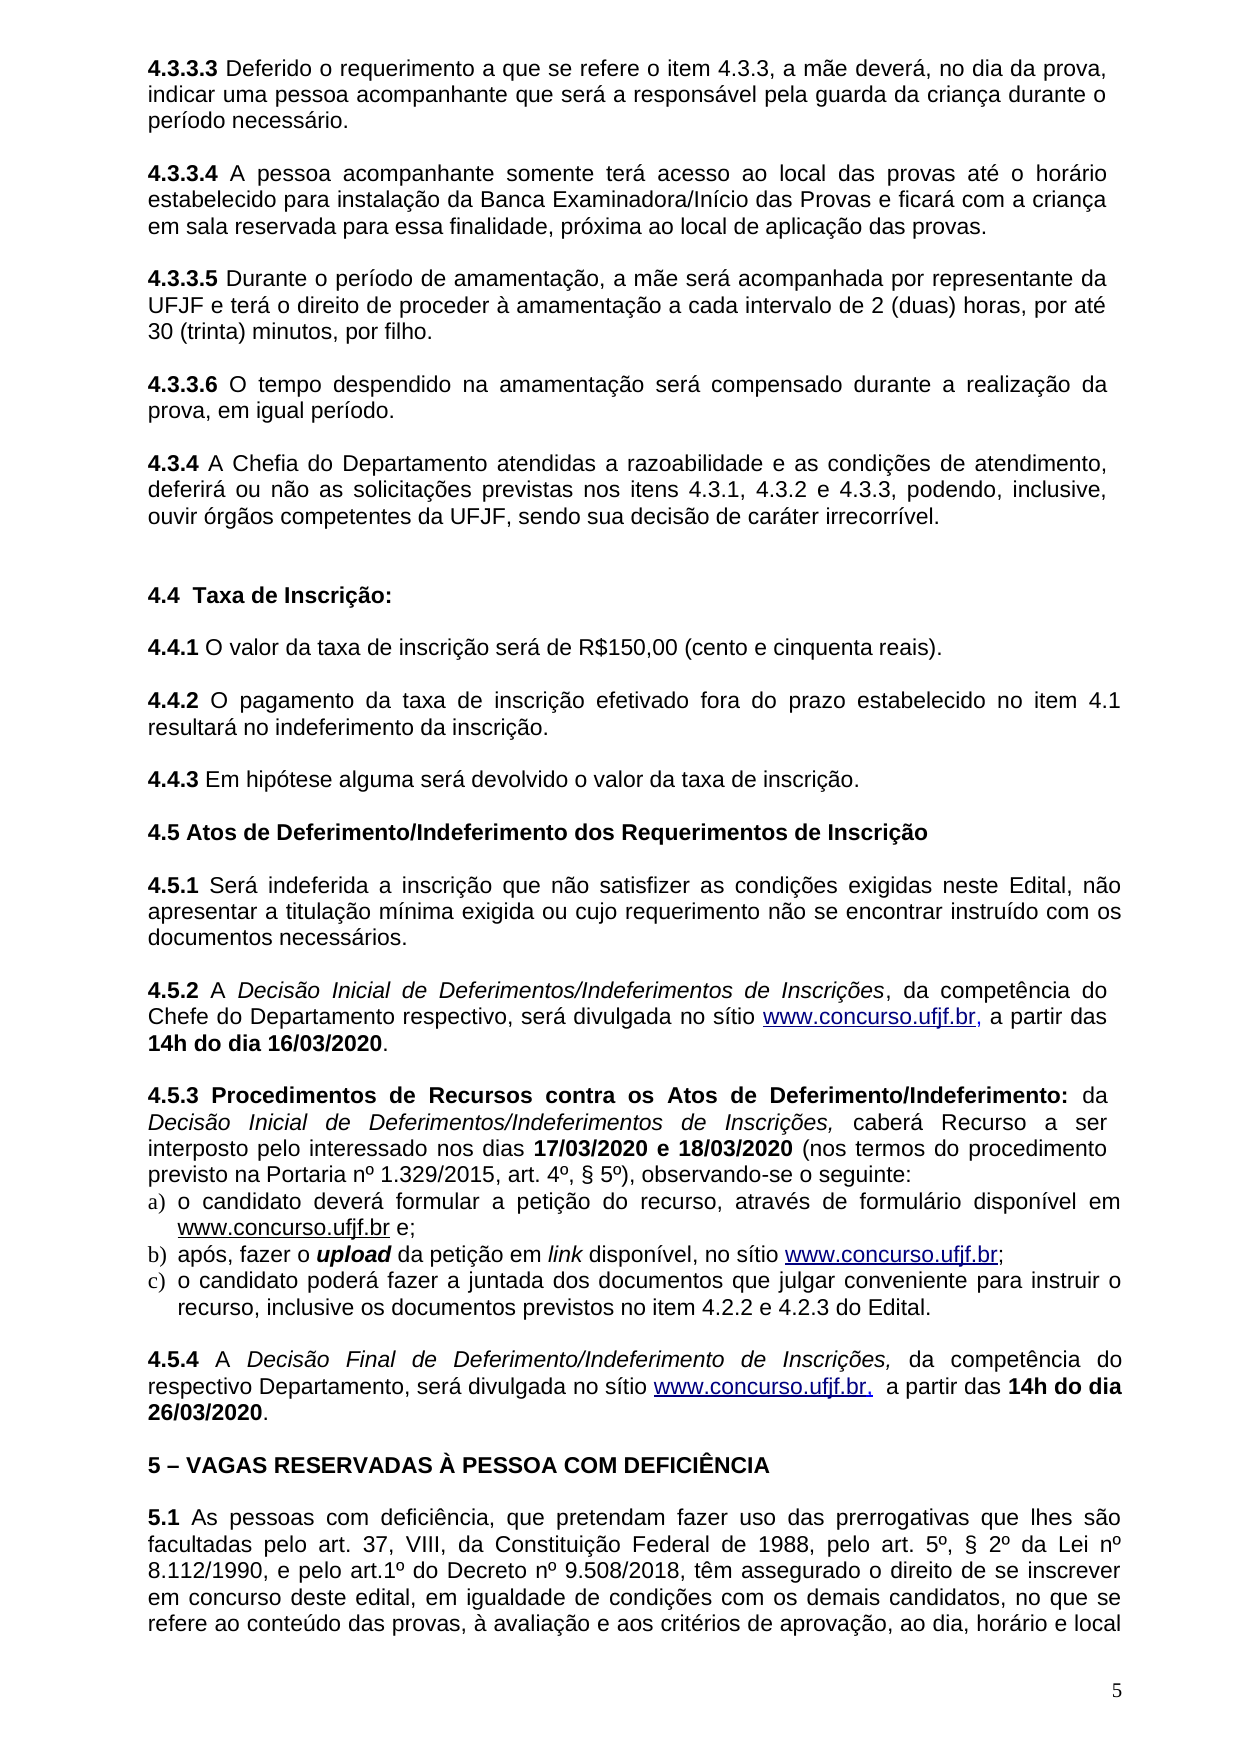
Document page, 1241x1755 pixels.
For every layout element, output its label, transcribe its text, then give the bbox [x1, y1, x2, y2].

text 4.4.3 Em hipótese alguma será devolvido o valor da taxa de inscrição. [148, 766, 1122, 792]
list o candidato deverá formular a petição do recurso, através de formulário disponível em www.concurso.ufjf.br e; [148, 1188, 1122, 1241]
text 5 – VAGAS RESERVADAS À PESSOA COM DEFICIÊNCIA [148, 1452, 1107, 1478]
text 4.3.3.6 O tempo despendido na amamentação será compensado durante a realização da prova, em igual período. [148, 371, 1107, 423]
text 4.5.2 A Decisão Inicial de Deferimentos/Indeferimentos de Inscrições, da competência do Chefe do Departamento respectivo, será divulgada no sítio www.concurso.ufjf.br, a partir das 14h do dia 16/03/2020. [148, 977, 1107, 1056]
text 4.3.4 A Chefia do Departamento atendidas a razoabilidade e as condições de atendimento, deferirá ou não as solicitações previstas nos itens 4.3.1, 4.3.2 e 4.3.3, podendo, inclusive, ouvir órgãos competentes da UFJF, sendo sua decisão de caráter irrecorrível. [148, 450, 1107, 529]
text 4.3.3.5 Durante o período de amamentação, a mãe será acompanhada por representante da UFJF e terá o direito de proceder à amamentação a cada intervalo de 2 (duas) horas, por até 30 (trinta) minutos, por filho. [148, 265, 1107, 344]
text 4.5.4 A Decisão Final de Deferimento/Indeferimento de Inscrições, da competência do respectivo Departamento, será divulgada no sítio www.concurso.ufjf.br, a partir das 14h do dia 26/03/2020. [148, 1346, 1122, 1425]
text 4.3.3.3 Deferido o requerimento a que se refere o item 4.3.3, a mãe deverá, no dia da prova, indicar uma pessoa acompanhante que será a responsável pela guarda da criança durante o período necessário. [148, 54, 1107, 134]
text 5.1 As pessoas com deficiência, que pretendam fazer uso das prerrogativas que lhes são facultadas pelo art. 37, VIII, da Constituição Federal de 1988, pelo art. 5º, § 2º da Lei nº 8.112/1990, e pelo art.1º do Decreto nº 9.508/2018, têm assegurado o direito de se inscrever em concurso deste edital, em igualdade de condições com os demais candidatos, no que se refere ao conteúdo das provas, à avaliação e aos critérios de aprovação, ao dia, horário e local [148, 1504, 1122, 1636]
text 4.4.1 O valor da taxa de inscrição será de R$150,00 (cento e cinquenta reais). [148, 634, 1107, 661]
text 4.5.3 Procedimentos de Recursos contra os Atos de Deferimento/Indeferimento: da Decisão Inicial de Deferimentos/Indeferimentos de Inscrições, caberá Recurso a ser interposto pelo interessado nos dias 17/03/2020 e 18/03/2020 (nos termos do procedimento previsto na Portaria nº 1.329/2015, art. 4º, § 5º), observando-se o seguinte: [148, 1082, 1107, 1188]
list o candidato poderá fazer a juntada dos documentos que julgar conveniente para instruir o recurso, inclusive os documentos previstos no item 4.2.2 e 4.2.3 do Edital. [148, 1267, 1122, 1320]
text 4.4.2 O pagamento da taxa de inscrição efetivado fora do prazo estabelecido no item 4.1 resultará no indeferimento da inscrição. [148, 687, 1122, 740]
text 4.4 Taxa de Inscrição: [148, 582, 1107, 608]
text 4.3.3.4 A pessoa acompanhante somente terá acesso ao local das provas até o horário estabelecido para instalação da Banca Examinadora/Início das Provas e ficará com a criança em sala reservada para essa finalidade, próxima ao local de aplicação das provas. [148, 160, 1107, 239]
text 4.5.1 Será indeferida a inscrição que não satisfizer as condições exigidas neste Edital, não apresentar a titulação mínima exigida ou cujo requerimento não se encontrar instruído com os documentos necessários. [148, 872, 1122, 951]
text 4.5 Atos de Deferimento/Indeferimento dos Requerimentos de Inscrição [148, 819, 1122, 845]
list após, fazer o upload da petição em link disponível, no sítio www.concurso.ufjf.br; [148, 1241, 1122, 1267]
